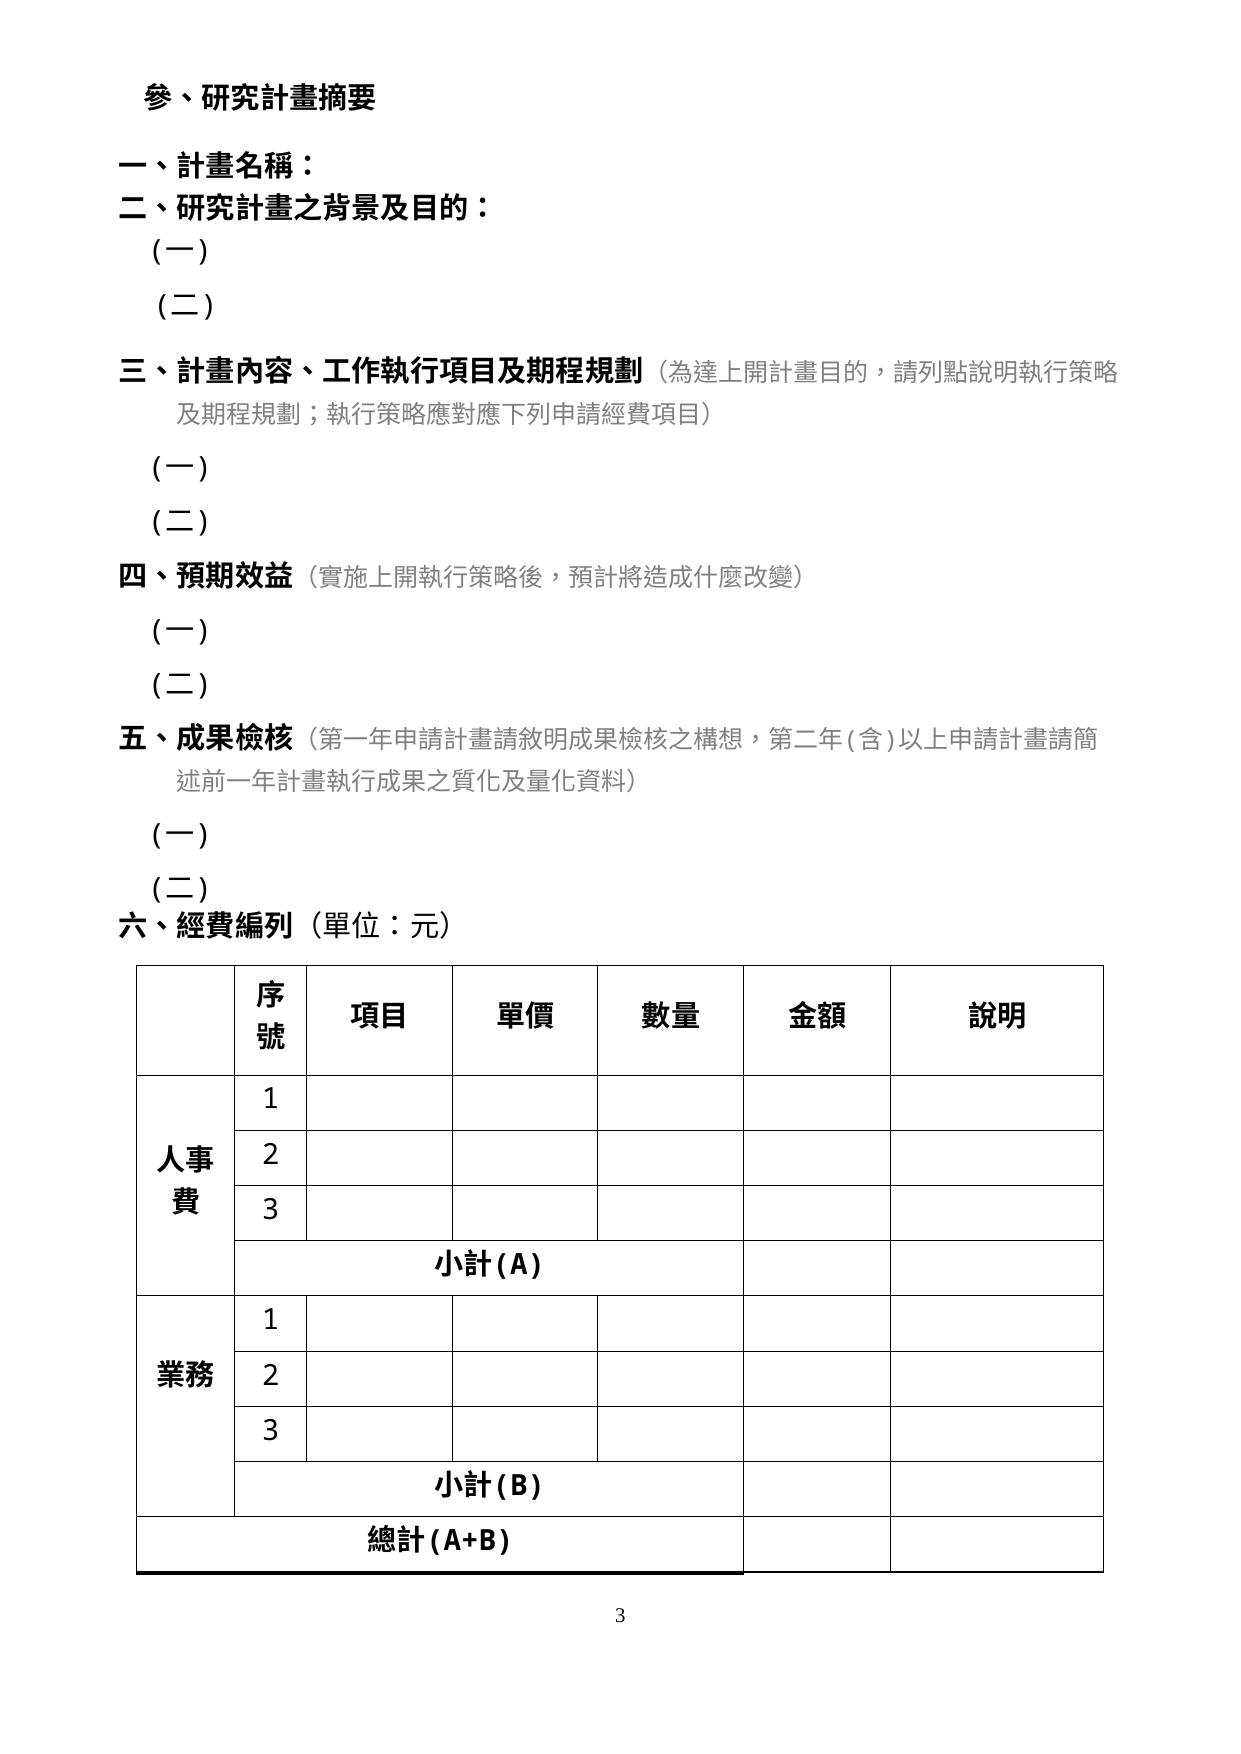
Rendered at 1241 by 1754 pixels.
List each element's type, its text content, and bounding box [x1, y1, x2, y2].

table_cell 3 [235, 1407, 306, 1461]
table_cell [307, 1352, 452, 1406]
table_cell [891, 1076, 1103, 1130]
table_cell [744, 1186, 890, 1240]
table_cell [891, 1517, 1103, 1571]
table_cell [891, 1352, 1103, 1406]
table_cell [891, 1131, 1103, 1185]
table_cell 人事費 [137, 1076, 234, 1295]
table_cell [307, 1296, 452, 1351]
text (二) [148, 661, 1122, 703]
table_cell 小計(B) [235, 1462, 743, 1516]
table_cell [891, 1241, 1103, 1295]
table_cell [744, 1462, 890, 1516]
text 二、研究計畫之背景及目的： [118, 184, 1096, 227]
table_cell [453, 1407, 597, 1461]
table_cell 2 [235, 1352, 306, 1406]
table_cell [453, 1076, 597, 1130]
table_cell [598, 1407, 743, 1461]
table_header 序號 [235, 966, 306, 1074]
text (一) [148, 444, 1122, 486]
table_cell 3 [235, 1186, 306, 1240]
table_cell [891, 1462, 1103, 1516]
table_header 金額 [744, 966, 890, 1074]
table_cell 1 [235, 1076, 306, 1130]
table_header 數量 [598, 966, 743, 1074]
table_header 項目 [307, 966, 452, 1074]
text 五、成果檢核（第一年申請計畫請敘明成果檢核之構想，第二年(含)以上申請計畫請簡 述前一年計畫執行成果之質化及量化資料） [118, 715, 1122, 798]
text (一) [148, 811, 1122, 853]
text (二) [118, 281, 1130, 323]
table_cell 2 [235, 1131, 306, 1185]
table_cell [307, 1407, 452, 1461]
table_cell [453, 1186, 597, 1240]
text (二) [148, 865, 1122, 907]
table_cell [307, 1186, 452, 1240]
text (一) [148, 227, 1122, 268]
table_cell [744, 1131, 890, 1185]
table_cell [744, 1352, 890, 1406]
text 四、預期效益（實施上開執行策略後，預計將造成什麼改變） [118, 553, 1122, 594]
text 一、計畫名稱： [118, 142, 1122, 184]
table_header 單價 [453, 966, 597, 1074]
table_cell [891, 1407, 1103, 1461]
table_cell [307, 1131, 452, 1185]
table_cell [307, 1076, 452, 1130]
table_cell 業務 [137, 1296, 234, 1516]
table_header 說明 [891, 966, 1103, 1074]
text (二) [148, 498, 1122, 540]
table_cell [453, 1131, 597, 1185]
table_cell 小計(A) [235, 1241, 743, 1295]
text (一) [148, 607, 1122, 648]
table_cell 總計(A+B) [137, 1517, 743, 1571]
table_cell [891, 1186, 1103, 1240]
text 三、計畫內容、工作執行項目及期程規劃（為達上開計畫目的，請列點說明執行策略及期程規劃；執行策略應對應下列申請經費項目） [118, 348, 1122, 432]
table_cell [453, 1352, 597, 1406]
table_cell [598, 1186, 743, 1240]
table_cell [744, 1407, 890, 1461]
table_cell [598, 1296, 743, 1351]
table_cell 1 [235, 1296, 306, 1351]
text 六、經費編列（單位：元） [118, 919, 1130, 940]
table_cell [453, 1296, 597, 1351]
table_cell [744, 1517, 890, 1571]
table_cell [598, 1352, 743, 1406]
text 參、研究計畫摘要 [118, 75, 1122, 117]
table_cell [744, 1076, 890, 1130]
table_cell [598, 1131, 743, 1185]
table_cell [744, 1296, 890, 1351]
table_cell [598, 1076, 743, 1130]
table_cell [891, 1296, 1103, 1351]
table_header [137, 966, 234, 1074]
table_cell [744, 1241, 890, 1295]
